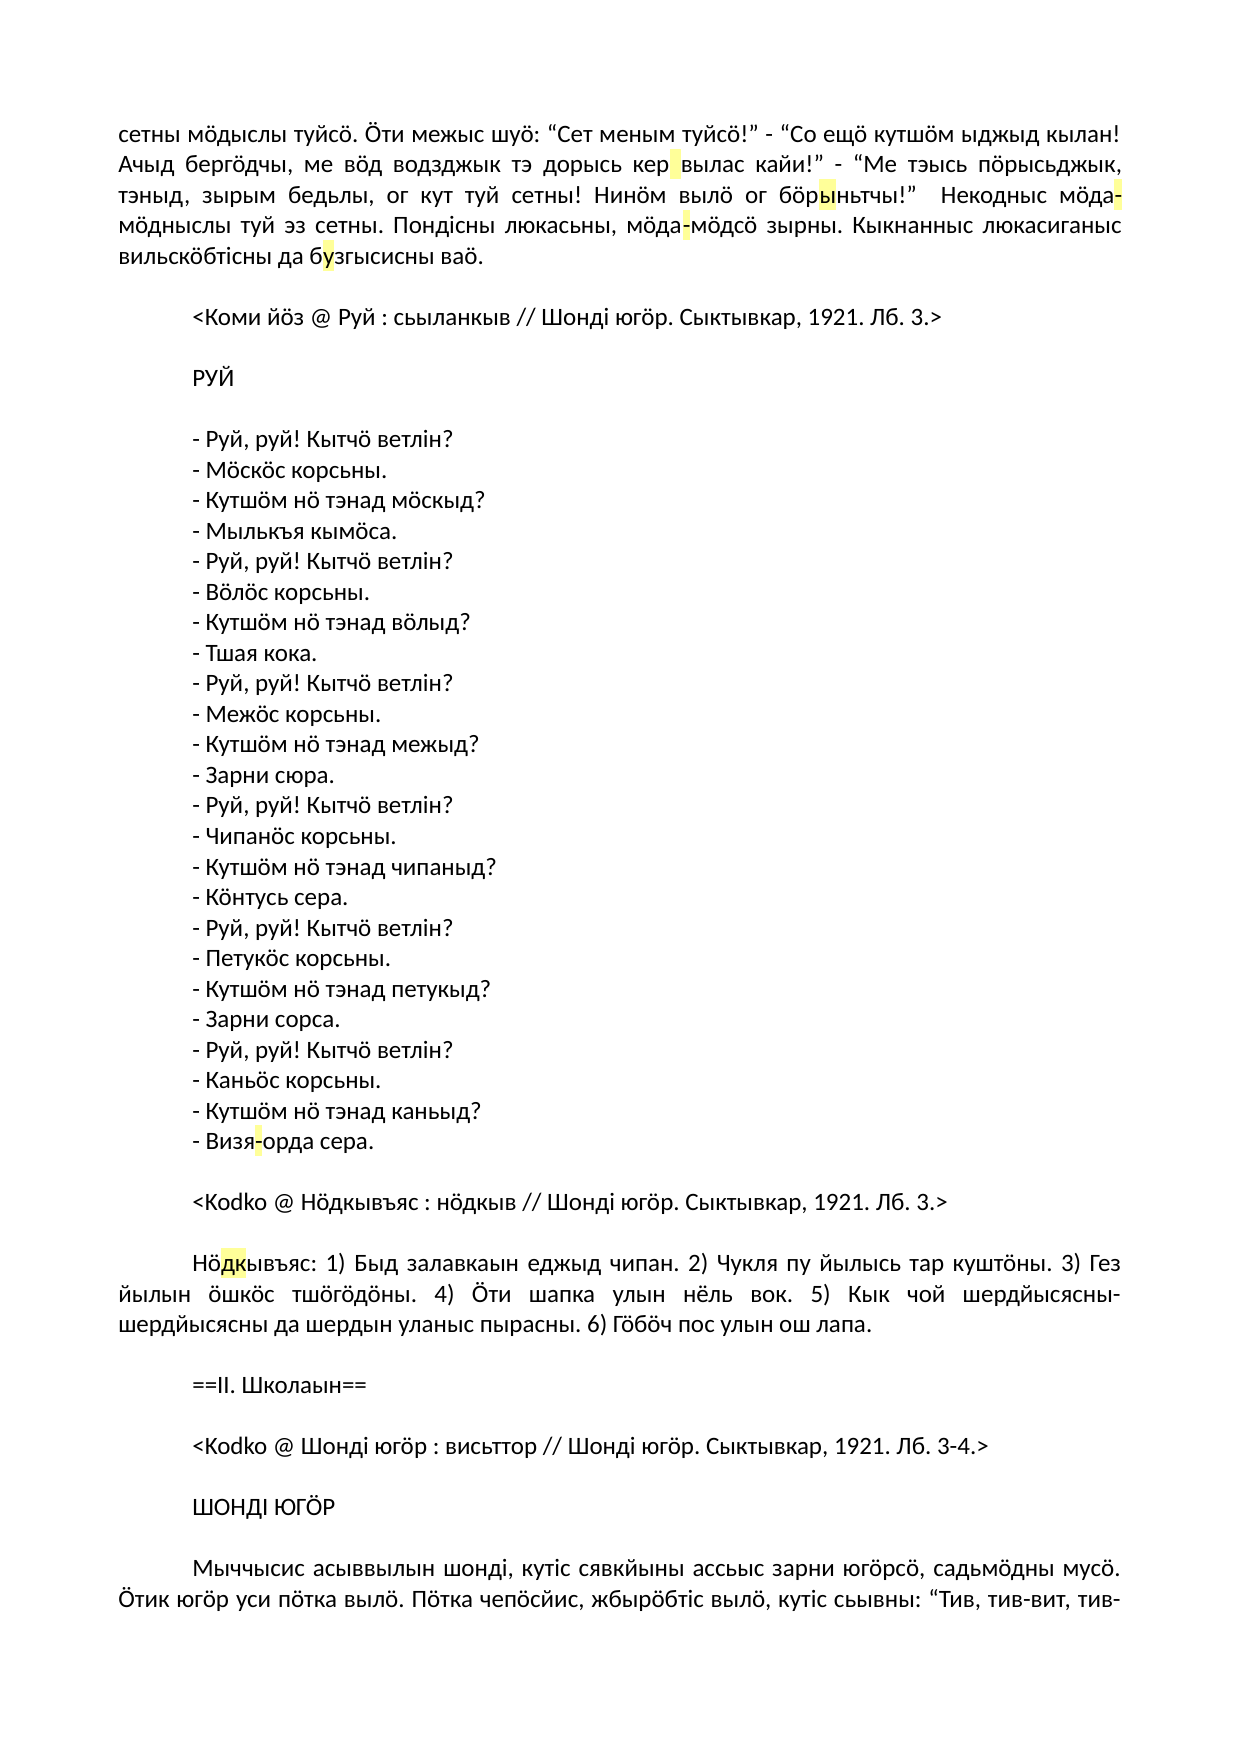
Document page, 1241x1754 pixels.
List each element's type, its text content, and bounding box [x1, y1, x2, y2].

text - Межӧс корсьны. [118, 698, 1122, 728]
text сетны мӧдыслы туйсӧ. Ӧти межыс шуӧ: “Сет меным туйсӧ!” - “Со ещӧ кутшӧм ыджыд кылан! Ачыд бергӧдчы, ме вӧд водзджык тэ дорысь кер вылас кайи!” - “Ме тэысь пӧрысьджык, тэныд, зырым бедьлы, ог кут туй сетны! Нинӧм вылӧ ог бӧрыньтчы!” Некодныс мӧда-мӧдныслы туй эз сетны. Пондісны люкасьны, мӧда-мӧдсӧ зырны. Кыкнанныс люкасиганыс вильскӧбтісны да бузгысисны ваӧ. [118, 118, 1122, 271]
text - Мӧскӧс корсьны. [118, 454, 1122, 484]
text - Руй, руй! Кытчӧ ветлін? [118, 1034, 1122, 1064]
text - Руй, руй! Кытчӧ ветлін? [118, 667, 1122, 698]
text - Кутшӧм нӧ тэнад вӧлыд? [118, 606, 1122, 637]
text - Руй, руй! Кытчӧ ветлін? [118, 423, 1122, 454]
text ШОНДІ ЮГӦР [118, 1492, 1122, 1522]
text Мыччысис асыввылын шонді, кутіс сявкйыны ассьыс зарни югӧрсӧ, садьмӧдны мусӧ. Ӧтик югӧр уси пӧтка вылӧ. Пӧтка чепӧсйис, жбырӧбтіс вылӧ, кутіс сьывны: “Тив, тив-вит, тив- [118, 1553, 1122, 1614]
text - Тшая кока. [118, 637, 1122, 667]
text - Руй, руй! Кытчӧ ветлін? [118, 912, 1122, 942]
text - Руй, руй! Кытчӧ ветлін? [118, 545, 1122, 576]
text - Кутшӧм нӧ тэнад чипаныд? [118, 851, 1122, 881]
text ==ІІ. Школаын== [118, 1369, 1122, 1400]
text - Каньӧс корсьны. [118, 1064, 1122, 1095]
text - Кутшӧм нӧ тэнад петукыд? [118, 973, 1122, 1003]
text Нӧдкывъяс: 1) Быд залавкаын еджыд чипан. 2) Чукля пу йылысь тар куштӧны. 3) Гез йылын ӧшкӧс тшӧгӧдӧны. 4) Ӧти шапка улын нёль вок. 5) Кык чой шердйысясны-шердйысясны да шердын уланыс пырасны. 6) Гӧбӧч пос улын ош лапа. [118, 1247, 1122, 1339]
text - Кӧнтусь сера. [118, 881, 1122, 912]
text - Зарни сорса. [118, 1003, 1122, 1034]
text - Руй, руй! Кытчӧ ветлін? [118, 789, 1122, 820]
text <Kodko @ Нӧдкывъяс : нӧдкыв // Шонді югӧр. Сыктывкар, 1921. Лб. 3.> [118, 1186, 1122, 1217]
text - Визя-орда сера. [118, 1125, 1122, 1156]
text <Kodko @ Шонді югӧр : висьттор // Шонді югӧр. Сыктывкар, 1921. Лб. 3-4.> [118, 1431, 1122, 1461]
text - Кутшӧм нӧ тэнад каньыд? [118, 1095, 1122, 1125]
text - Вӧлӧс корсьны. [118, 576, 1122, 606]
text - Зарни сюра. [118, 759, 1122, 789]
text - Петукӧс корсьны. [118, 942, 1122, 973]
text - Мылькъя кымӧса. [118, 515, 1122, 545]
text - Кутшӧм нӧ тэнад мӧскыд? [118, 484, 1122, 515]
text - Чипанӧс корсьны. [118, 820, 1122, 851]
text РУЙ [118, 362, 1122, 393]
text <Коми йӧз @ Руй : сьыланкыв // Шонді югӧр. Сыктывкар, 1921. Лб. 3.> [118, 301, 1122, 332]
text - Кутшӧм нӧ тэнад межыд? [118, 728, 1122, 759]
